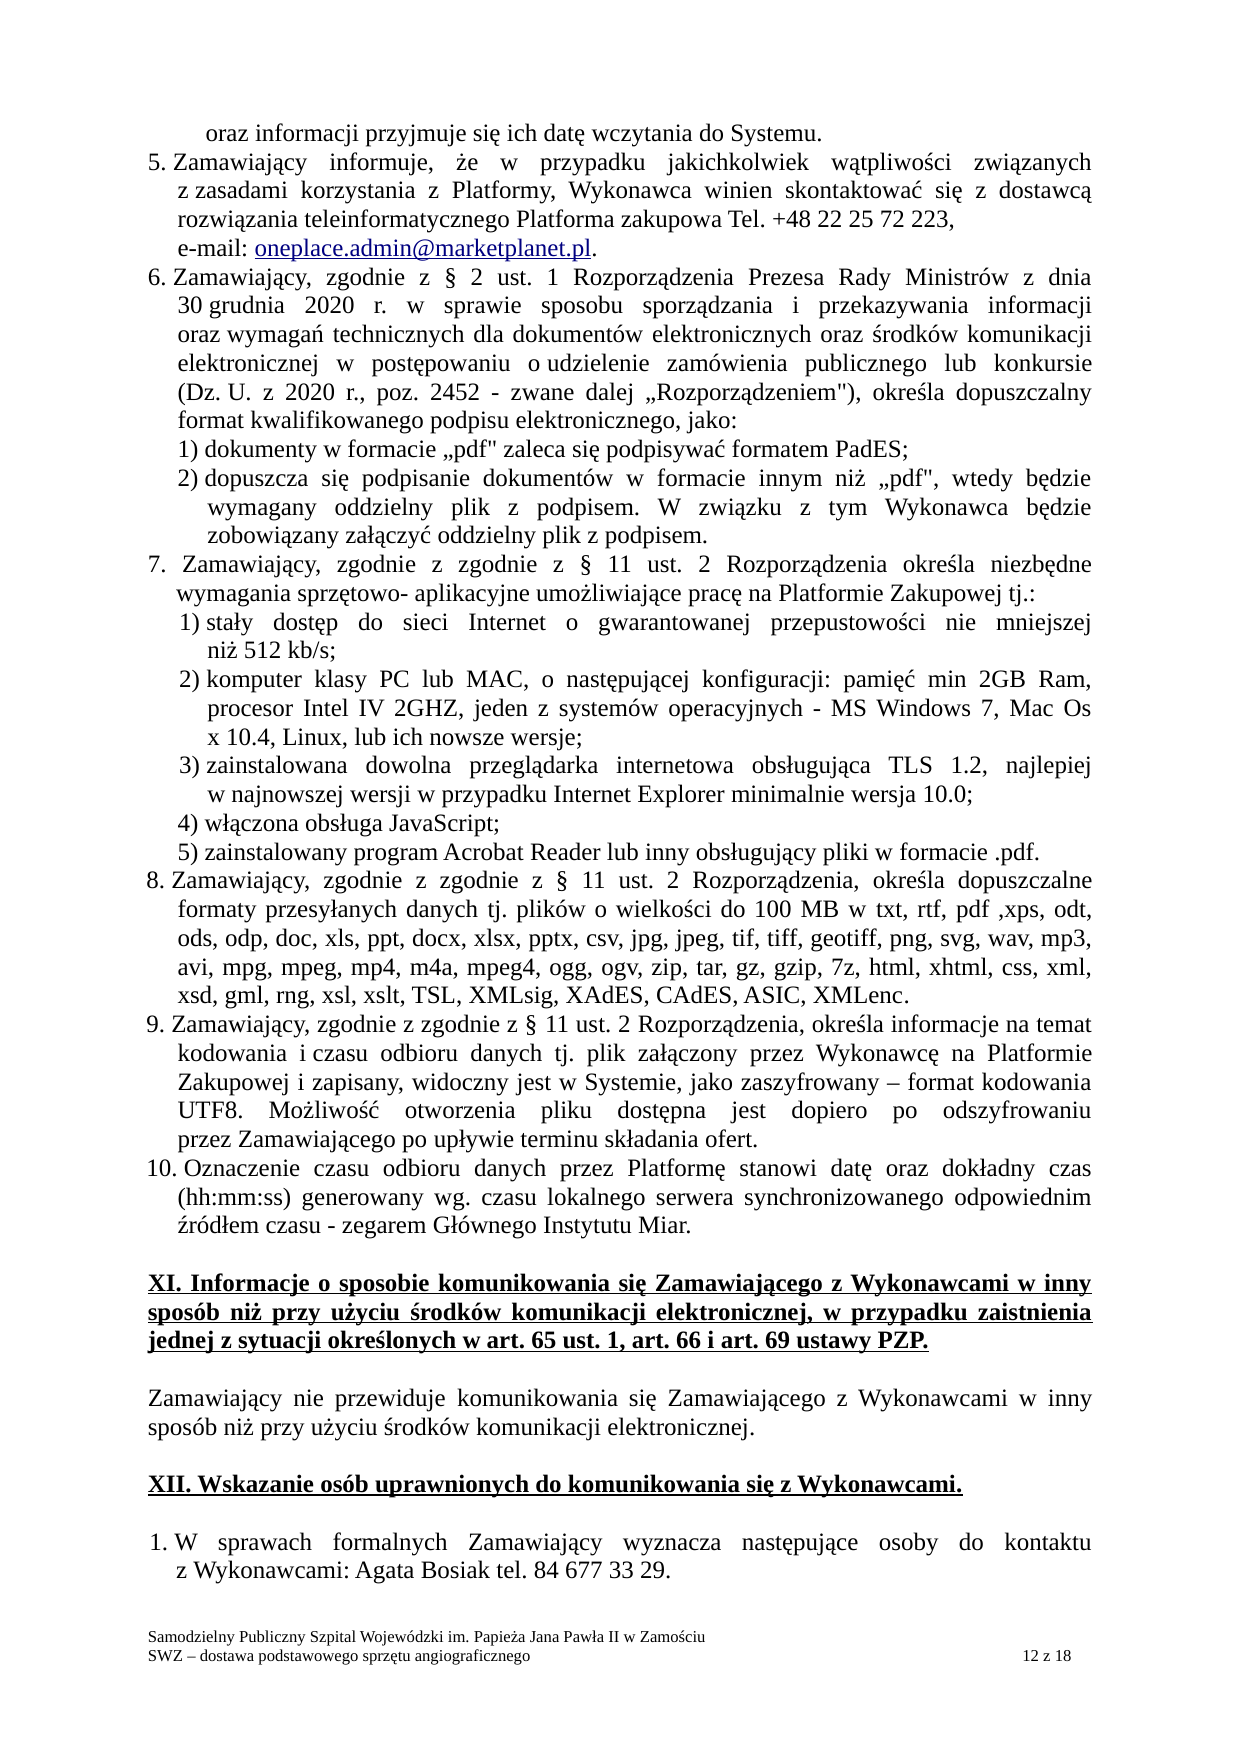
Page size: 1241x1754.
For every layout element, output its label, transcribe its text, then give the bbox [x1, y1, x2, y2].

list Zamawiający informuje, że w przypadku jakichkolwiek wątpliwości związanych z zasadami korzystania z Platformy, Wykonawca winien skontaktować się z dostawcą rozwiązania teleinformatycznego Platforma zakupowa Tel. +48 22 25 72 223, [148, 147, 1093, 233]
text XII. Wskazanie osób uprawnionych do komunikowania się z Wykonawcami. [148, 1469, 1093, 1498]
text 7. Zamawiający, zgodnie z zgodnie z § 11 ust. 2 Rozporządzenia określa niezbędne wymagania sprzętowo- aplikacyjne umożliwiające pracę na Platformie Zakupowej tj.: [148, 549, 1093, 607]
list e-mail: oneplace.admin@marketplanet.pl. [148, 233, 1093, 262]
list W sprawach formalnych Zamawiający wyznacza następujące osoby do kontaktu z Wykonawcami: Agata Bosiak tel. 84 677 33 29. [149, 1527, 1093, 1584]
text Zamawiający nie przewiduje komunikowania się Zamawiającego z Wykonawcami w inny sposób niż przy użyciu środków komunikacji elektronicznej. [148, 1383, 1093, 1441]
text jednej z sytuacji określonych w art. 65 ust. 1, art. 66 i art. 69 ustawy PZP. [148, 1323, 1093, 1354]
list Zamawiający, zgodnie z zgodnie z § 11 ust. 2 Rozporządzenia, określa informacje na temat kodowania i czasu odbioru danych tj. plik załączony przez Wykonawcę na Platformie Zakupowej i zapisany, widoczny jest w Systemie, jako zaszyfrowany – format kodowania UTF8. Możliwość otworzenia pliku dostępna jest dopiero po odszyfrowaniu przez Zamawiającego po upływie terminu składania ofert. [146, 1009, 1093, 1153]
list Zamawiający, zgodnie z § 2 ust. 1 Rozporządzenia Prezesa Rady Ministrów z dnia 30 grudnia 2020 r. w sprawie sposobu sporządzania i przekazywania informacji oraz wymagań technicznych dla dokumentów elektronicznych oraz środków komunikacji elektronicznej w postępowaniu o udzielenie zamówienia publicznego lub konkursie (Dz. U. z 2020 r., poz. 2452 - zwane dalej „Rozporządzeniem"), określa dopuszczalny format kwalifikowanego podpisu elektronicznego, jako: [148, 262, 1093, 434]
list stały dostęp do sieci Internet o gwarantowanej przepustowości nie mniejszej niż 512 kb/s; [179, 607, 1093, 664]
text XI. Informacje o sposobie komunikowania się Zamawiającego z Wykonawcami w inny sposób niż przy użyciu środków komunikacji elektronicznej, w przypadku zaistnienia [148, 1268, 1093, 1322]
list Oznaczenie czasu odbioru danych przez Platformę stanowi datę oraz dokładny czas (hh:mm:ss) generowany wg. czasu lokalnego serwera synchronizowanego odpowiednim źródłem czasu - zegarem Głównego Instytutu Miar. [146, 1153, 1093, 1239]
list zainstalowany program Acrobat Reader lub inny obsługujący pliki w formacie .pdf. [177, 837, 1093, 866]
list komputer klasy PC lub MAC, o następującej konfiguracji: pamięć min 2GB Ram, procesor Intel IV 2GHZ, jeden z systemów operacyjnych - MS Windows 7, Mac Os x 10.4, Linux, lub ich nowsze wersje; [179, 664, 1093, 751]
list zainstalowana dowolna przeglądarka internetowa obsługująca TLS 1.2, najlepiej w najnowszej wersji w przypadku Internet Explorer minimalnie wersja 10.0; [179, 751, 1093, 808]
list oraz informacji przyjmuje się ich datę wczytania do Systemu. [177, 118, 1093, 147]
list włączona obsługa JavaScript; [177, 808, 1093, 837]
list dopuszcza się podpisanie dokumentów w formacie innym niż „pdf", wtedy będzie wymagany oddzielny plik z podpisem. W związku z tym Wykonawca będzie zobowiązany załączyć oddzielny plik z podpisem. [177, 463, 1093, 549]
list Zamawiający, zgodnie z zgodnie z § 11 ust. 2 Rozporządzenia, określa dopuszczalne formaty przesyłanych danych tj. plików o wielkości do 100 MB w txt, rtf, pdf ,xps, odt, ods, odp, doc, xls, ppt, docx, xlsx, pptx, csv, jpg, jpeg, tif, tiff, geotiff, png, svg, wav, mp3, avi, mpg, mpeg, mp4, m4a, mpeg4, ogg, ogv, zip, tar, gz, gzip, 7z, html, xhtml, css, xml, xsd, gml, rng, xsl, xslt, TSL, XMLsig, XAdES, CAdES, ASIC, XMLenc. [146, 866, 1093, 1009]
list dokumenty w formacie „pdf" zaleca się podpisywać formatem PadES; [177, 434, 1093, 463]
